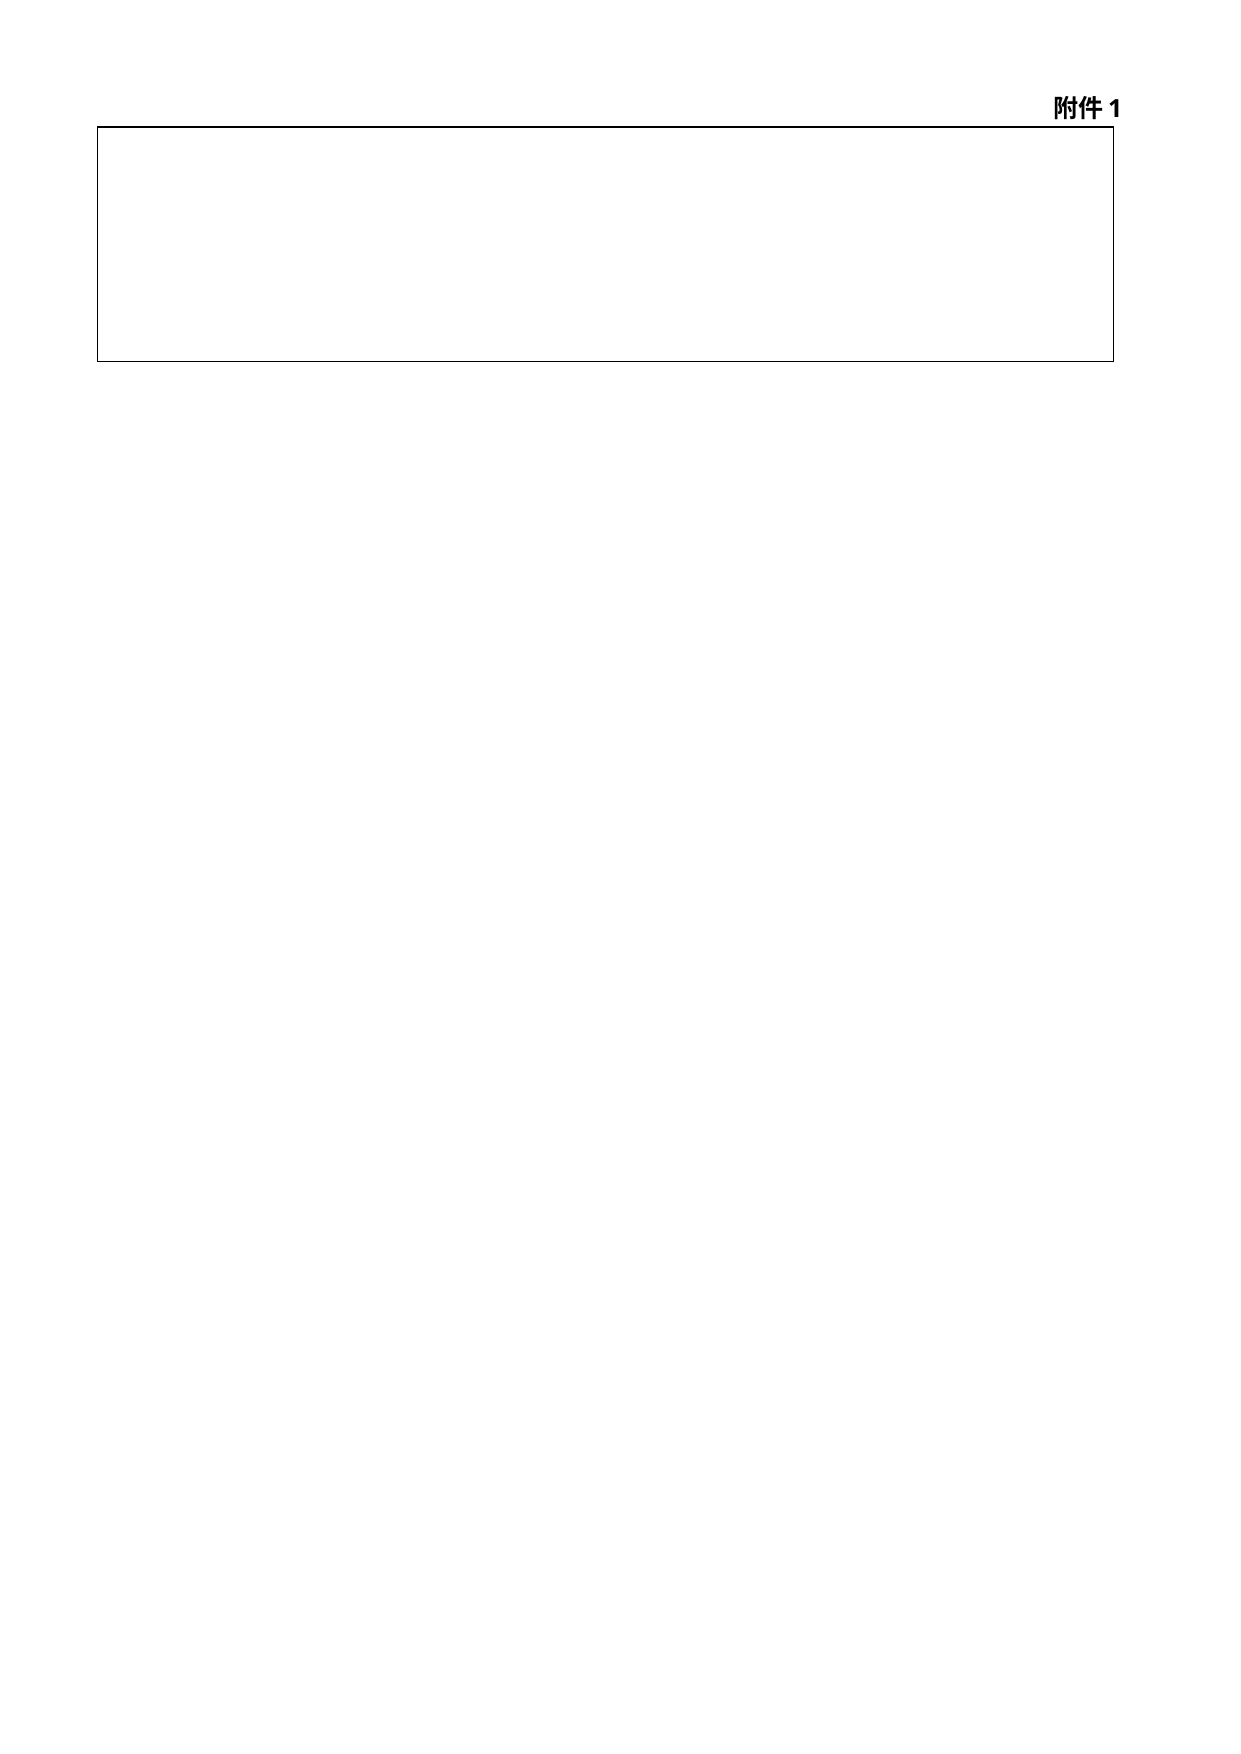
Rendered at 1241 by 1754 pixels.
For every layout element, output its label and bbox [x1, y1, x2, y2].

table_cell [98, 128, 1113, 361]
